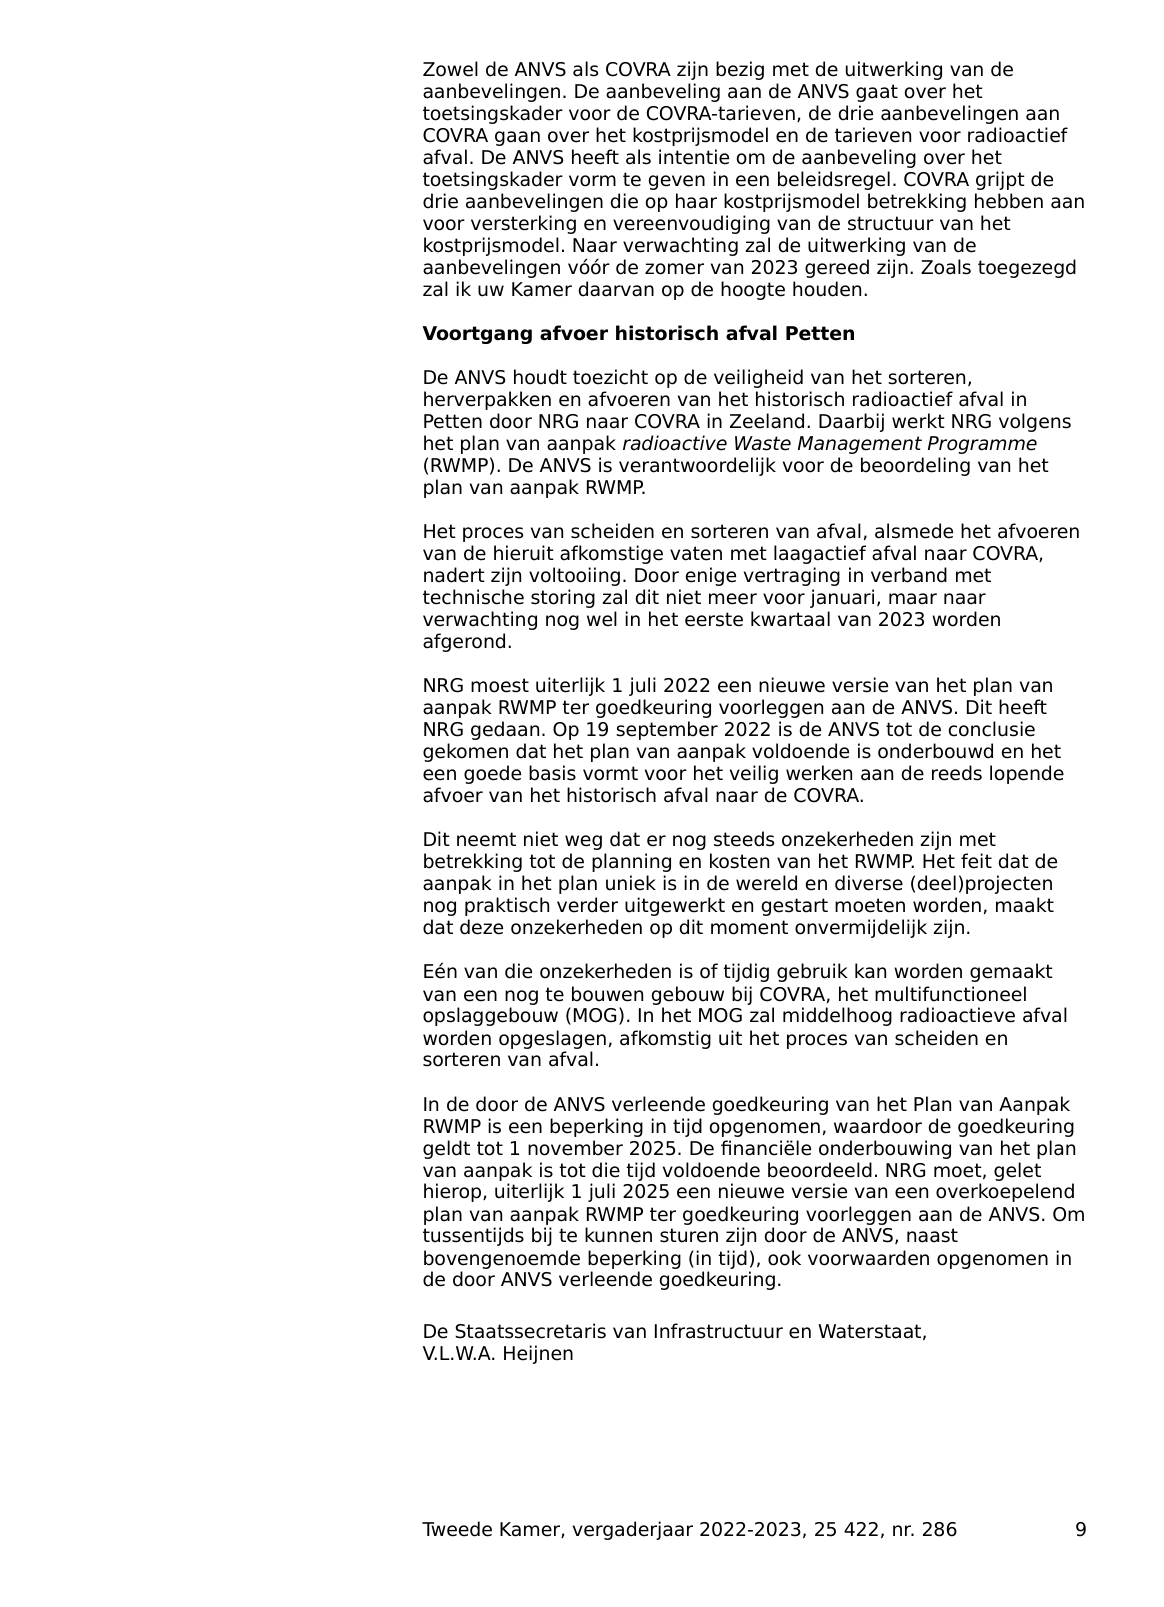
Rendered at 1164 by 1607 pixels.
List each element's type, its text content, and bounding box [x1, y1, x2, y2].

text De Staatssecretaris van Infrastructuur en Waterstaat, V.L.W.A. Heijnen [422, 1321, 1087, 1365]
text Dit neemt niet weg dat er nog steeds onzekerheden zijn met betrekking tot de planning en kosten van het RWMP. Het feit dat de aanpak in het plan uniek is in de wereld en diverse (deel)projecten nog praktisch verder uitgewerkt en gestart moeten worden, maakt dat deze onzekerheden op dit moment onvermijdelijk zijn. [422, 829, 1087, 939]
text De ANVS houdt toezicht op de veiligheid van het sorteren, herverpakken en afvoeren van het historisch radioactief afval in Petten door NRG naar COVRA in Zeeland. Daarbij werkt NRG volgens het plan van aanpak radioactive Waste Management Programme (RWMP). De ANVS is verantwoordelijk voor de beoordeling van het plan van aanpak RWMP. [422, 367, 1087, 499]
text Zowel de ANVS als COVRA zijn bezig met de uitwerking van de aanbevelingen. De aanbeveling aan de ANVS gaat over het toetsingskader voor de COVRA-tarieven, de drie aanbevelingen aan COVRA gaan over het kostprijsmodel en de tarieven voor radioactief afval. De ANVS heeft als intentie om de aanbeveling over het toetsingskader vorm te geven in een beleidsregel. COVRA grijpt de drie aanbevelingen die op haar kostprijsmodel betrekking hebben aan voor versterking en vereenvoudiging van de structuur van het kostprijsmodel. Naar verwachting zal de uitwerking van de aanbevelingen vóór de zomer van 2023 gereed zijn. Zoals toegezegd zal ik uw Kamer daarvan op de hoogte houden. [422, 59, 1087, 301]
subtitle Voortgang afvoer historisch afval Petten [422, 323, 1087, 345]
text In de door de ANVS verleende goedkeuring van het Plan van Aanpak RWMP is een beperking in tijd opgenomen, waardoor de goedkeuring geldt tot 1 november 2025. De financiële onderbouwing van het plan van aanpak is tot die tijd voldoende beoordeeld. NRG moet, gelet hierop, uiterlijk 1 juli 2025 een nieuwe versie van een overkoepelend plan van aanpak RWMP ter goedkeuring voorleggen aan de ANVS. Om tussentijds bij te kunnen sturen zijn door de ANVS, naast bovengenoemde beperking (in tijd), ook voorwaarden opgenomen in de door ANVS verleende goedkeuring. [422, 1093, 1087, 1291]
text Eén van die onzekerheden is of tijdig gebruik kan worden gemaakt van een nog te bouwen gebouw bij COVRA, het multifunctioneel opslaggebouw (MOG). In het MOG zal middelhoog radioactieve afval worden opgeslagen, afkomstig uit het proces van scheiden en sorteren van afval. [422, 961, 1087, 1071]
text NRG moest uiterlijk 1 juli 2022 een nieuwe versie van het plan van aanpak RWMP ter goedkeuring voorleggen aan de ANVS. Dit heeft NRG gedaan. Op 19 september 2022 is de ANVS tot de conclusie gekomen dat het plan van aanpak voldoende is onderbouwd en het een goede basis vormt voor het veilig werken aan de reeds lopende afvoer van het historisch afval naar de COVRA. [422, 675, 1087, 807]
text Het proces van scheiden en sorteren van afval, alsmede het afvoeren van de hieruit afkomstige vaten met laagactief afval naar COVRA, nadert zijn voltooiing. Door enige vertraging in verband met technische storing zal dit niet meer voor januari, maar naar verwachting nog wel in het eerste kwartaal van 2023 worden afgerond. [422, 521, 1087, 653]
